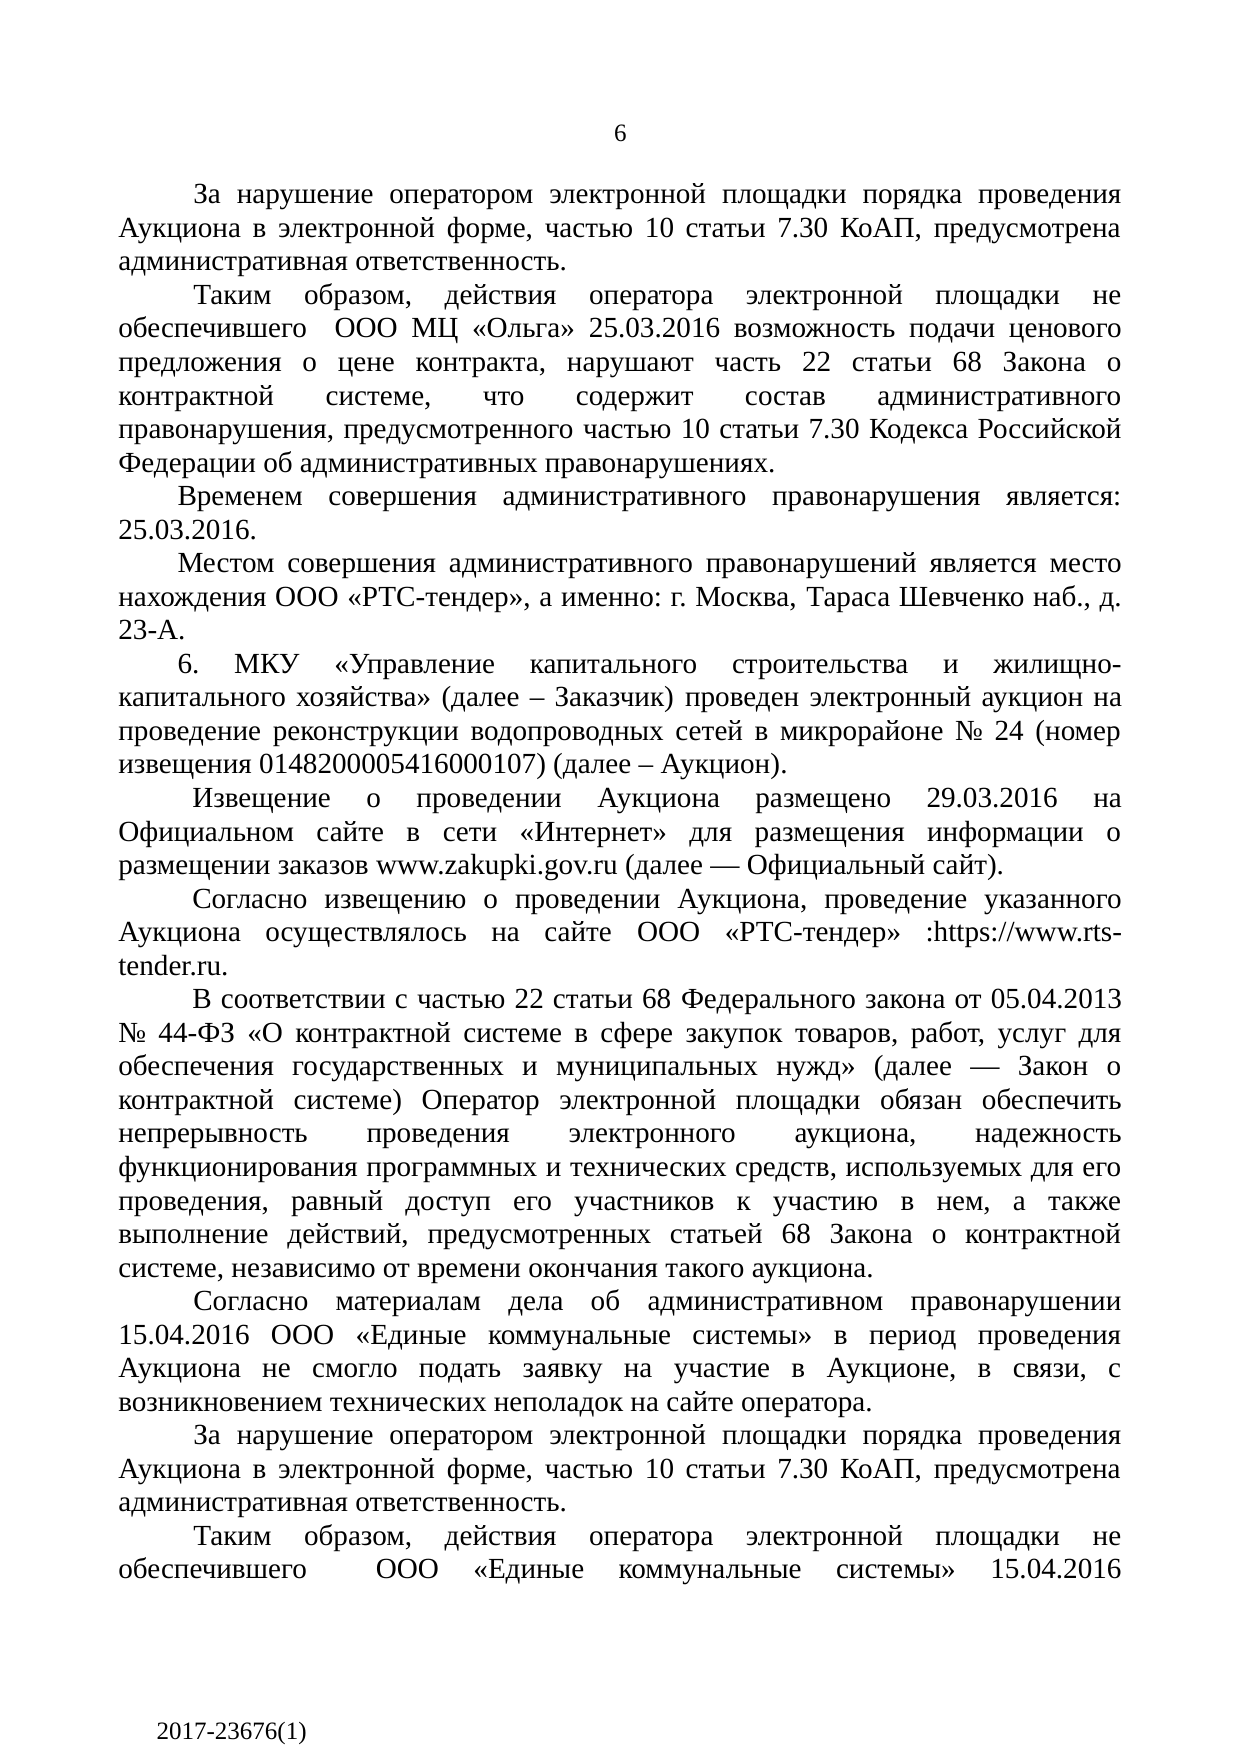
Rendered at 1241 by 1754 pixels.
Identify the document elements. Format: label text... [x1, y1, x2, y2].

text За нарушение оператором электронной площадки порядка проведения Аукциона в электронной форме, частью 10 статьи 7.30 КоАП, предусмотрена административная ответственность. [118, 176, 1122, 277]
text 6. МКУ «Управление капитального строительства и жилищно-капитального хозяйства» (далее – Заказчик) проведен электронный аукцион на проведение реконструкции водопроводных сетей в микрорайоне № 24 (номер извещения 0148200005416000107) (далее – Аукцион). [118, 646, 1122, 780]
text Местом совершения административного правонарушений является место нахождения ООО «РТС-тендер», а именно: г. Москва, Тараса Шевченко наб., д. 23-А. [118, 545, 1122, 646]
text В соответствии с частью 22 статьи 68 Федерального закона от 05.04.2013 № 44-ФЗ «О контрактной системе в сфере закупок товаров, работ, услуг для обеспечения государственных и муниципальных нужд» (далее — Закон о контрактной системе) Оператор электронной площадки обязан обеспечить непрерывность проведения электронного аукциона, надежность функционирования программных и технических средств, используемых для его проведения, равный доступ его участников к участию в нем, а также выполнение действий, предусмотренных статьей 68 Закона о контрактной системе, независимо от времени окончания такого аукциона. [118, 981, 1122, 1283]
text Таким образом, действия оператора электронной площадки не обеспечившего ООО МЦ «Ольга» 25.03.2016 возможность подачи ценового предложения о цене контракта, нарушают часть 22 статьи 68 Закона о контрактной системе, что содержит состав административного правонарушения, предусмотренного частью 10 статьи 7.30 Кодекса Российской Федерации об административных правонарушениях. [118, 277, 1122, 478]
text Согласно материалам дела об административном правонарушении 15.04.2016 ООО «Единые коммунальные системы» в период проведения Аукциона не смогло подать заявку на участие в Аукционе, в связи, с возникновением технических неполадок на сайте оператора. [118, 1283, 1122, 1417]
text Таким образом, действия оператора электронной площадки не обеспечившего ООО «Единые коммунальные системы» 15.04.2016 [118, 1518, 1122, 1585]
text Согласно извещению о проведении Аукциона, проведение указанного Аукциона осуществлялось на сайте ООО «РТС-тендер» :https://www.rts-tender.ru. [118, 881, 1122, 981]
text За нарушение оператором электронной площадки порядка проведения Аукциона в электронной форме, частью 10 статьи 7.30 КоАП, предусмотрена административная ответственность. [118, 1417, 1122, 1518]
text Временем совершения административного правонарушения является: 25.03.2016. [118, 478, 1122, 545]
text Извещение о проведении Аукциона размещено 29.03.2016 на Официальном сайте в сети «Интернет» для размещения информации о размещении заказов www.zakupki.gov.ru (далее — Официальный сайт). [118, 780, 1122, 881]
